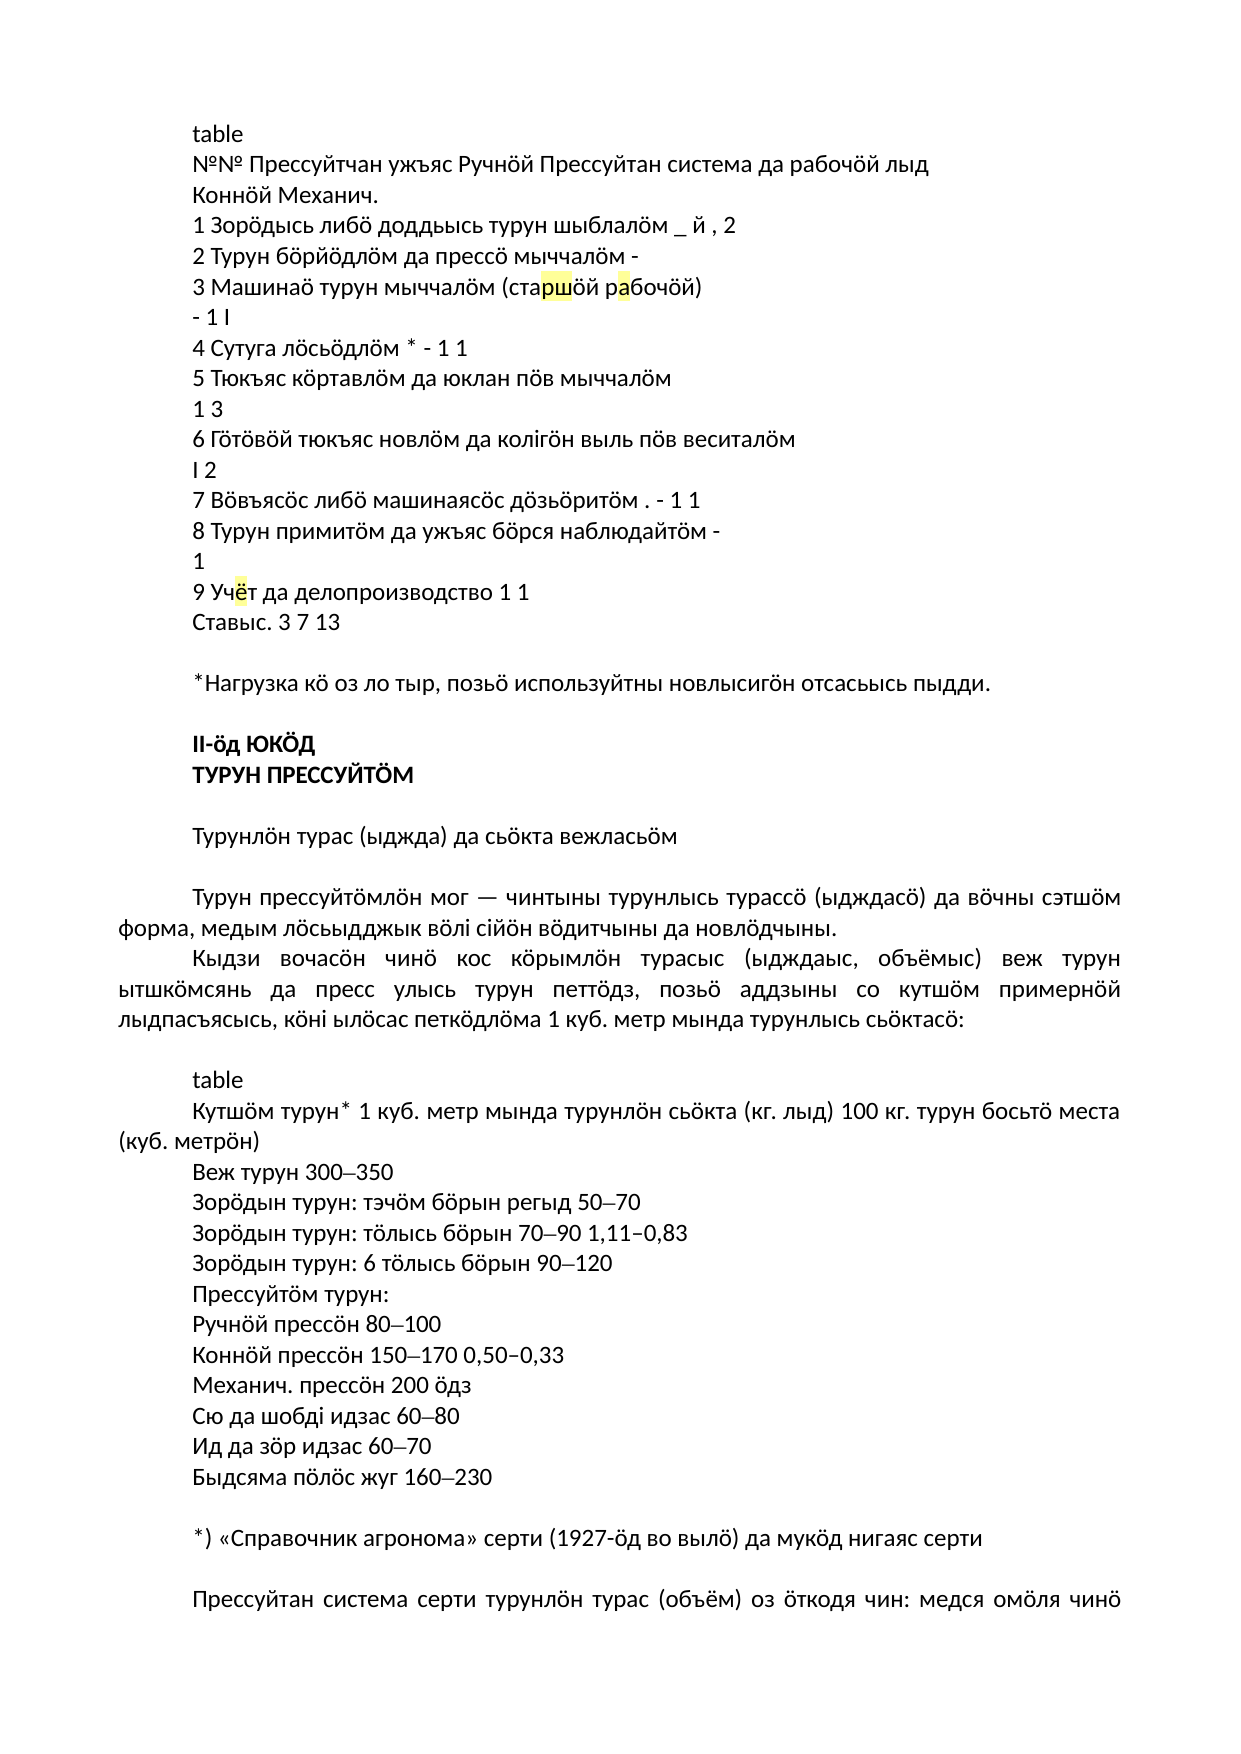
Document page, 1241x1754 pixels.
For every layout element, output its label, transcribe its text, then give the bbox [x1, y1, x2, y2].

text *) «Справочник агронома» серти (1927-ӧд во вылӧ) да мукӧд нигаяс серти [118, 1522, 1122, 1553]
text ІІ-ӧд ЮКӦД [118, 728, 1122, 759]
text Турун прессуйтӧмлӧн мог — чинтыны турунлысь турассӧ (ыдждасӧ) да вӧчны сэтшӧм форма, медым лӧсьыдджык вӧлі сійӧн вӧдитчыны да новлӧдчыны. [118, 881, 1122, 942]
text №№ Прессуйтчан ужъяс Ручнӧй Прессуйтан система да рабочӧй лыд [118, 149, 1122, 179]
text *Нагрузка кӧ оз ло тыр, позьӧ используйтны новлысигӧн отсасьысь пыдди. [118, 667, 1122, 698]
text Сю да шобді идзас 60–80 [118, 1400, 1122, 1431]
text Коннӧй Механич. [118, 179, 1122, 210]
text table [118, 1064, 1122, 1095]
text 8 Турун примитӧм да ужъяс бӧрся наблюдайтӧм - [118, 515, 1122, 545]
text Ид да зӧр идзас 60–70 [118, 1431, 1122, 1461]
text 6 Гӧтӧвӧй тюкъяс новлӧм да колігӧн выль пӧв веситалӧм [118, 423, 1122, 454]
text Механич. прессӧн 200 ӧдз [118, 1369, 1122, 1400]
text Зорӧдын турун: тэчӧм бӧрын регыд 50–70 [118, 1186, 1122, 1217]
text Кыдзи вочасӧн чинӧ кос кӧрымлӧн турасыс (ыдждаыс, объёмыс) веж турун ытшкӧмсянь да пресс улысь турун петтӧдз, позьӧ аддзыны со кутшӧм примернӧй лыдпасъясысь, кӧні ылӧсас петкӧдлӧма 1 куб. метр мында турунлысь сьӧктасӧ: [118, 942, 1122, 1034]
text Коннӧй прессӧн 150–170 0,50–0,33 [118, 1339, 1122, 1369]
text Ручнӧй прессӧн 80–100 [118, 1308, 1122, 1339]
text Прессуйтан система серти турунлӧн турас (объём) оз ӧткодя чин: медся омӧля чинӧ [118, 1583, 1122, 1614]
text 1 Зорӧдысь либӧ доддьысь турун шыблалӧм _ й , 2 [118, 210, 1122, 240]
text Кутшӧм турун* 1 куб. метр мында турунлӧн сьӧкта (кг. лыд) 100 кг. турун босьтӧ места (куб. метрӧн) [118, 1095, 1122, 1156]
text Веж турун 300–350 [118, 1156, 1122, 1186]
text 3 Машинаӧ турун мыччалӧм (старшӧй рабочӧй) [118, 271, 1122, 301]
text 1 3 [118, 393, 1122, 423]
text Турунлӧн турас (ыджда) да сьӧкта вежласьӧм [118, 820, 1122, 851]
text 7 Вӧвъясӧс либӧ машинаясӧс дӧзьӧритӧм . - 1 1 [118, 484, 1122, 515]
text 4 Сутуга лӧсьӧдлӧм * - 1 1 [118, 332, 1122, 362]
text table [118, 118, 1122, 149]
text Зорӧдын турун: 6 тӧлысь бӧрын 90–120 [118, 1247, 1122, 1278]
text І 2 [118, 454, 1122, 484]
text Быдсяма пӧлӧс жуг 160–230 [118, 1461, 1122, 1492]
text Прессуйтӧм турун: [118, 1278, 1122, 1308]
text Зорӧдын турун: тӧлысь бӧрын 70–90 1,11–0,83 [118, 1217, 1122, 1247]
text Ставыс. 3 7 13 [118, 606, 1122, 637]
text 9 Учёт да делопроизводство 1 1 [118, 576, 1122, 606]
text ТУРУН ПРЕССУЙТӦМ [118, 759, 1122, 789]
text 2 Турун бӧрйӧдлӧм да прессӧ мыччалӧм - [118, 240, 1122, 271]
text - 1 І [118, 301, 1122, 332]
text 1 [118, 545, 1122, 576]
text 5 Тюкъяс кӧртавлӧм да юклан пӧв мыччалӧм [118, 362, 1122, 393]
